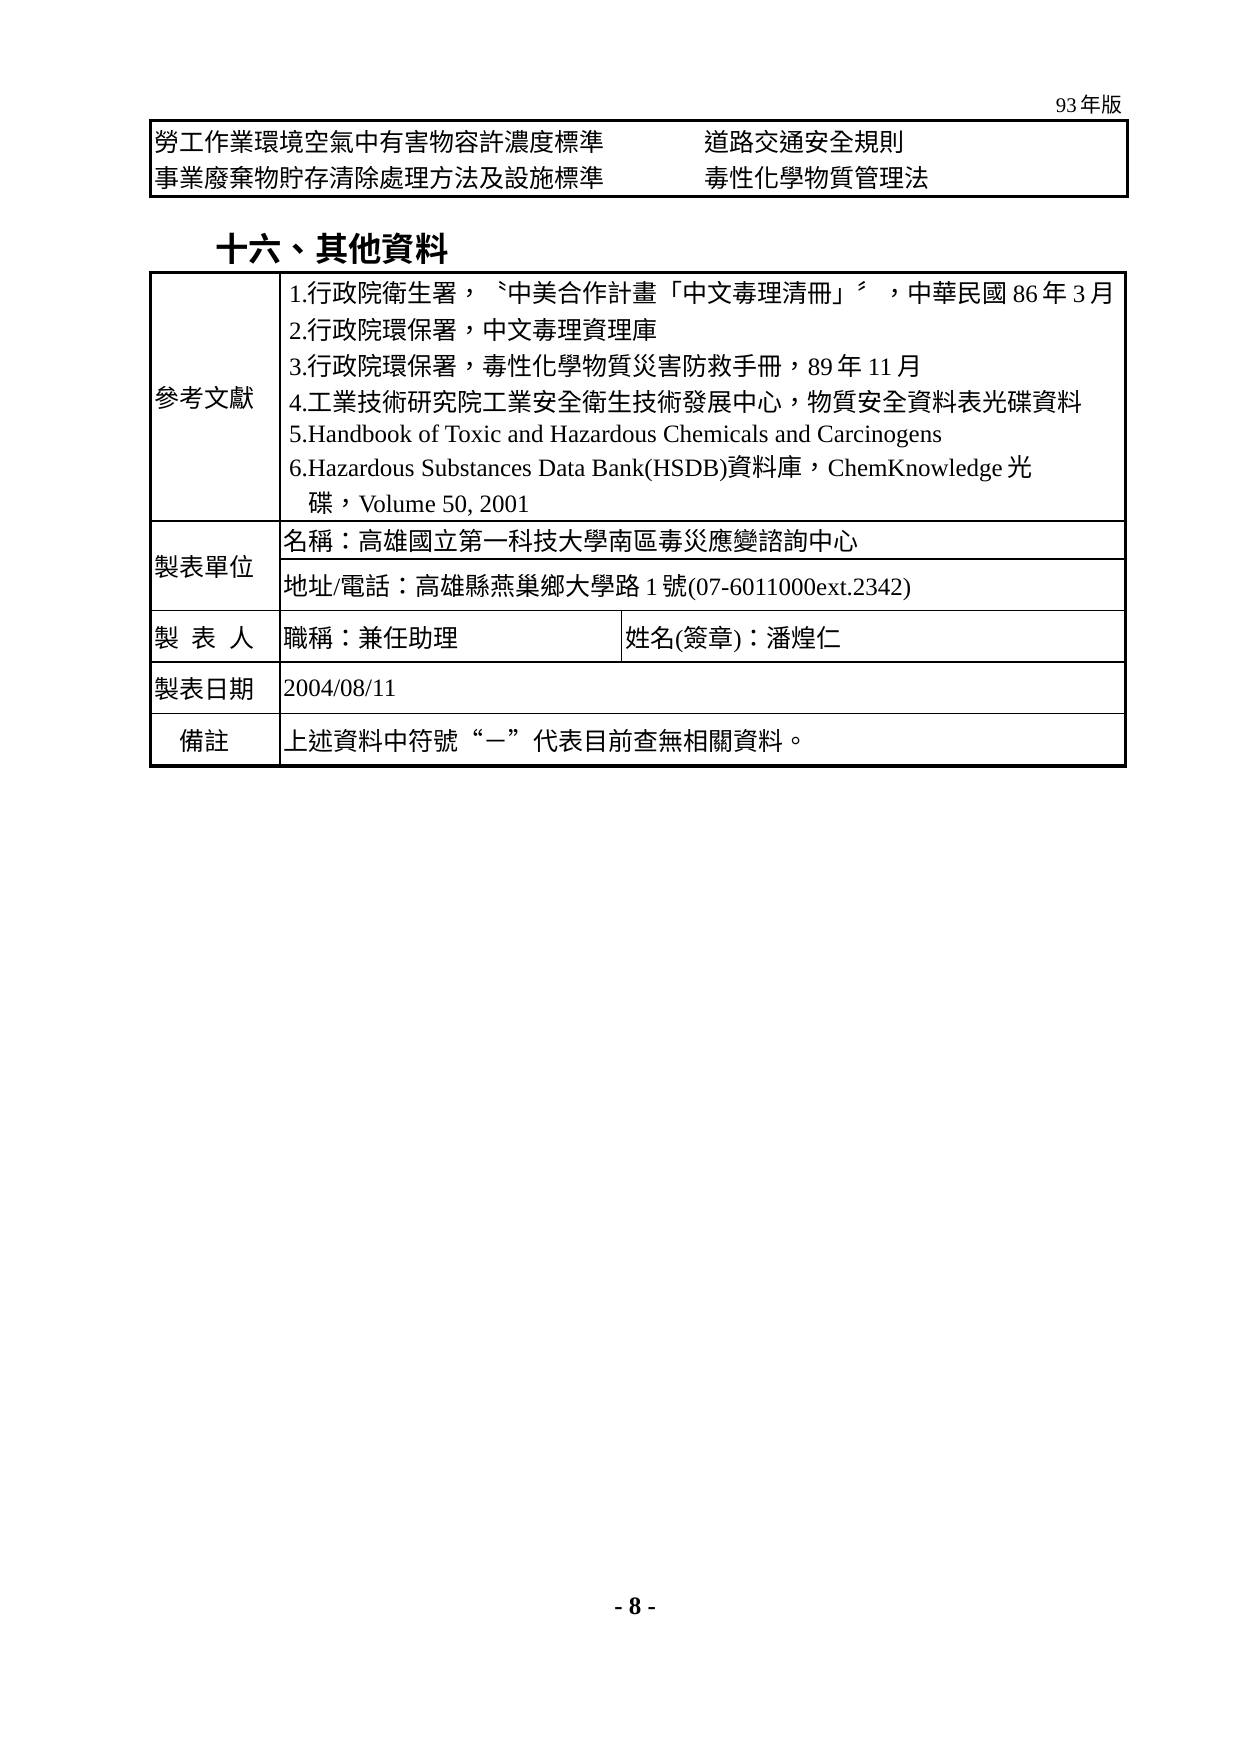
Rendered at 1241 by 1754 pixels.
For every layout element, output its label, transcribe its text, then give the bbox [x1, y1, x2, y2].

table_cell 上述資料中符號“－”代表目前查無相關資料。 [281, 714, 1124, 764]
text 十六、其他資料 [215, 223, 1122, 271]
table_cell 備註 [152, 714, 279, 764]
table_header 1.行政院衛生署，〝中美合作計畫「中文毒理清冊」〞，中華民國86年3月 2.行政院環保署，中文毒理資理庫 3.行政院環保署，毒性化學物質災害防救手冊，89年11月 4.工業技術研究院工業安全衛生技術發展中心，物質安全資料表光碟資料 5.Handbook of Toxic and Hazardous Chemicals and Carcinogens 6.Hazardous Substances Data Bank(HSDB)資料庫，ChemKnowledge光碟，Volume 50, 2001 [281, 274, 1124, 520]
table_cell 2004/08/11 [281, 663, 1124, 713]
table_cell 名稱：高雄國立第一科技大學南區毒災應變諮詢中心 [281, 522, 1124, 558]
table_header 勞工作業環境空氣中有害物容許濃度標準 道路交通安全規則 事業廢棄物貯存清除處理方法及設施標準 毒性化學物質管理法 [152, 122, 1126, 194]
table_cell 職稱：兼任助理 [281, 611, 621, 661]
table_cell 製表單位 [152, 522, 279, 609]
table_header 參考文獻 [152, 274, 279, 520]
table_cell 製 表 人 [152, 611, 279, 661]
table_cell 製表日期 [152, 663, 279, 713]
table_cell 地址/電話：高雄縣燕巢鄉大學路1號(07-6011000ext.2342) [281, 560, 1124, 609]
table_cell 姓名(簽章)：潘煌仁 [622, 611, 1124, 661]
